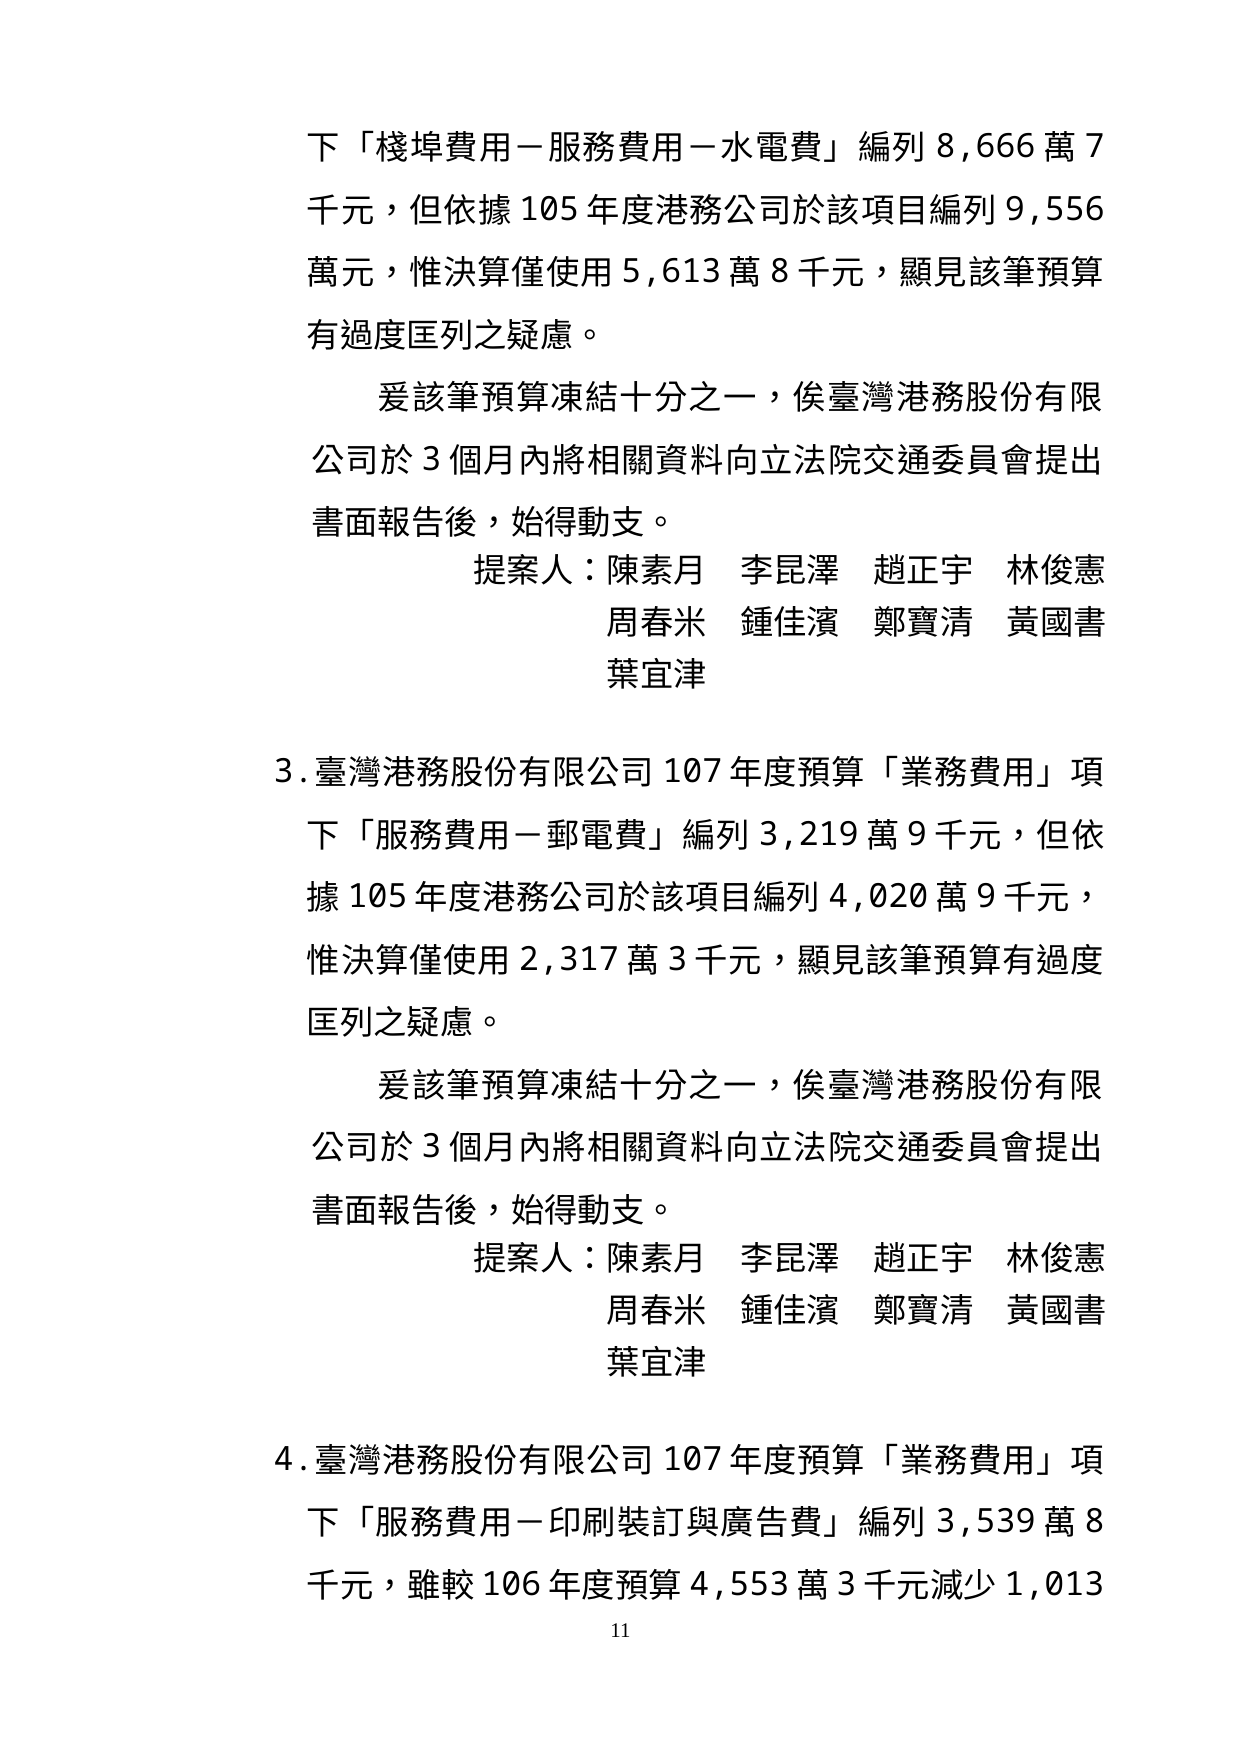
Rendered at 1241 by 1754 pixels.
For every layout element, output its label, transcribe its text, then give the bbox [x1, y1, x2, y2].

text 下「棧埠費用－服務費用－水電費」編列8,666萬7千元，但依據105年度港務公司於該項目編列9,556萬元，惟決算僅使用5,613萬8千元，顯見該筆預算有過度匡列之疑慮。 [273, 103, 1104, 353]
text 提案人：陳素月 李昆澤 趙正宇 林俊憲 周春米 鍾佳濱 鄭寶清 黃國書 葉宜津 [473, 1228, 1117, 1384]
text 4.臺灣港務股份有限公司107年度預算「業務費用」項下「服務費用－印刷裝訂與廣告費」編列3,539萬8千元，雖較106年度預算4,553萬3千元減少1,013 [273, 1416, 1104, 1603]
text 提案人：陳素月 李昆澤 趙正宇 林俊憲 周春米 鍾佳濱 鄭寶清 黃國書 葉宜津 [473, 541, 1117, 697]
text 爰該筆預算凍結十分之一，俟臺灣港務股份有限公司於3個月內將相關資料向立法院交通委員會提出書面報告後，始得動支。 [311, 353, 1104, 541]
text 爰該筆預算凍結十分之一，俟臺灣港務股份有限公司於3個月內將相關資料向立法院交通委員會提出書面報告後，始得動支。 [311, 1041, 1104, 1228]
text 3.臺灣港務股份有限公司107年度預算「業務費用」項下「服務費用－郵電費」編列3,219萬9千元，但依據105年度港務公司於該項目編列4,020萬9千元，惟決算僅使用2,317萬3千元，顯見該筆預算有過度匡列之疑慮。 [273, 728, 1104, 1041]
